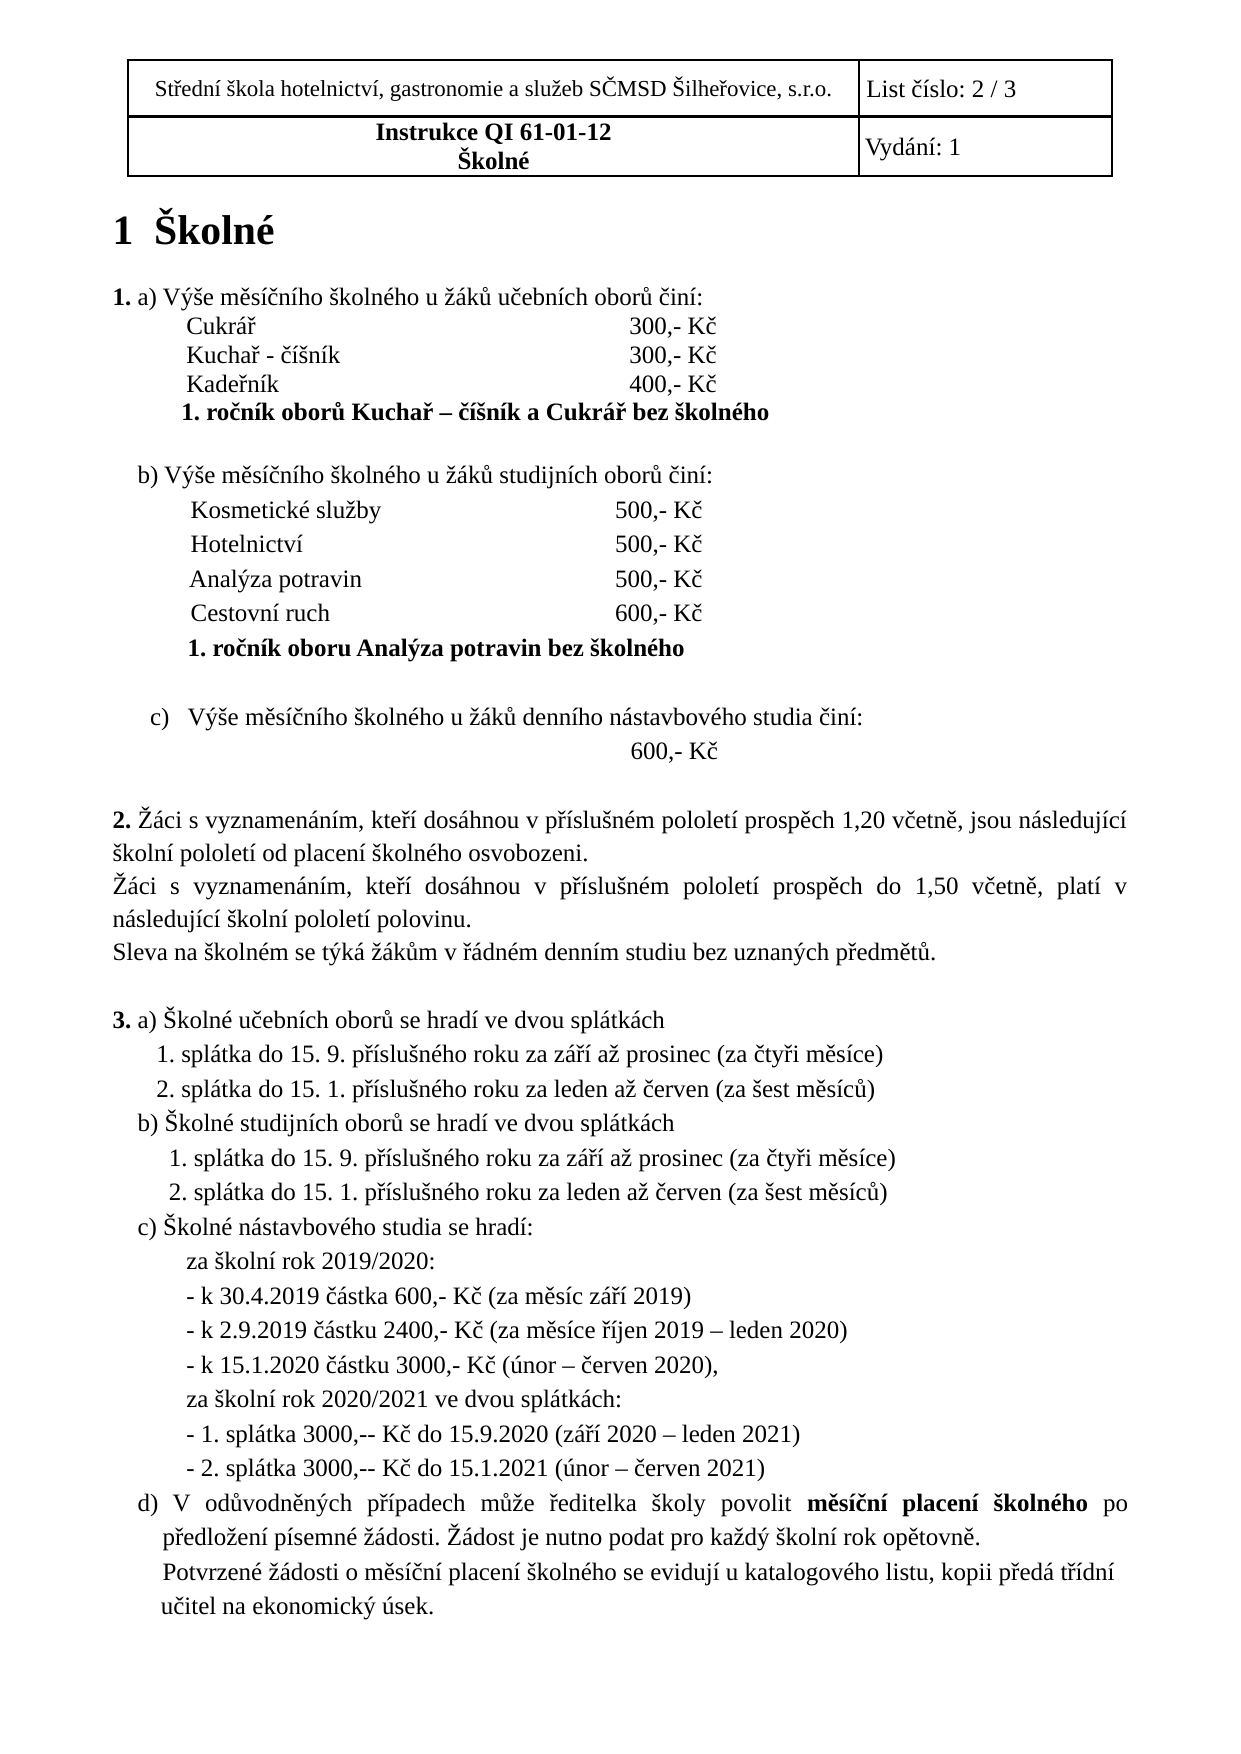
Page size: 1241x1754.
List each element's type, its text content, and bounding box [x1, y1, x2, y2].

text Analýza potravin 500,- Kč [112, 564, 1128, 593]
text Hotelnictví 500,- Kč [112, 529, 1128, 558]
text Cukrář 300,- Kč [112, 311, 1128, 340]
text Kuchař - číšník 300,- Kč [112, 340, 1128, 369]
text 600,- Kč [150, 736, 1128, 765]
text 3. a) Školné učebních oborů se hradí ve dvou splátkách [112, 1005, 1128, 1034]
text - 1. splátka 3000,-- Kč do 15.9.2020 (září 2020 – leden 2021) [112, 1419, 1128, 1447]
text Potvrzené žádosti o měsíční placení školného se evidují u katalogového listu, kopii předá třídní učitel na ekonomický úsek. [137, 1557, 1128, 1620]
text 1. ročník oboru Analýza potravin bez školného [112, 633, 1128, 662]
text Sleva na školném se týká žákům v řádném denním studiu bez uznaných předmětů. [112, 937, 1128, 966]
text c) Školné nástavbového studia se hradí: [112, 1212, 1128, 1241]
text 2. Žáci s vyznamenáním, kteří dosáhnou v příslušném pololetí prospěch 1,20 včetně, jsou následující školní pololetí od placení školného osvobozeni. [112, 805, 1128, 867]
text 1. splátka do 15. 9. příslušného roku za září až prosinec (za čtyři měsíce) [112, 1143, 1128, 1172]
text b) Školné studijních oborů se hradí ve dvou splátkách [112, 1108, 1128, 1137]
text 2. splátka do 15. 1. příslušného roku za leden až červen (za šest měsíců) [112, 1074, 1128, 1103]
text 2. splátka do 15. 1. příslušného roku za leden až červen (za šest měsíců) [112, 1177, 1128, 1206]
text - k 2.9.2019 částku 2400,- Kč (za měsíce říjen 2019 – leden 2020) [112, 1315, 1128, 1344]
list Výše měsíčního školného u žáků denního nástavbového studia činí: [150, 702, 1128, 731]
text Žáci s vyznamenáním, kteří dosáhnou v příslušném pololetí prospěch do 1,50 včetně, platí v následující školní pololetí polovinu. [112, 871, 1128, 933]
text Kosmetické služby 500,- Kč [112, 495, 1128, 524]
text 1. ročník oborů Kuchař – číšník a Cukrář bez školného [112, 397, 1128, 426]
text 1. a) Výše měsíčního školného u žáků učebních oborů činí: [112, 282, 1128, 311]
text - k 30.4.2019 částka 600,- Kč (za měsíc září 2019) [112, 1281, 1128, 1309]
text za školní rok 2020/2021 ve dvou splátkách: [112, 1384, 1128, 1413]
text - 2. splátka 3000,-- Kč do 15.1.2021 (únor – červen 2021) [112, 1453, 1128, 1482]
text Cestovní ruch 600,- Kč [112, 598, 1128, 627]
text - k 15.1.2020 částku 3000,- Kč (únor – červen 2020), [112, 1350, 1128, 1378]
text b) Výše měsíčního školného u žáků studijních oborů činí: [112, 461, 1128, 489]
text d) V odůvodněných případech může ředitelka školy povolit měsíční placení školného po předložení písemné žádosti. Žádost je nutno podat pro každý školní rok opětovně. [137, 1488, 1128, 1551]
text za školní rok 2019/2020: [112, 1246, 1128, 1275]
text 1 Školné [112, 206, 1128, 254]
text Kadeřník 400,- Kč [112, 369, 1128, 397]
text 1. splátka do 15. 9. příslušného roku za září až prosinec (za čtyři měsíce) [112, 1039, 1128, 1068]
